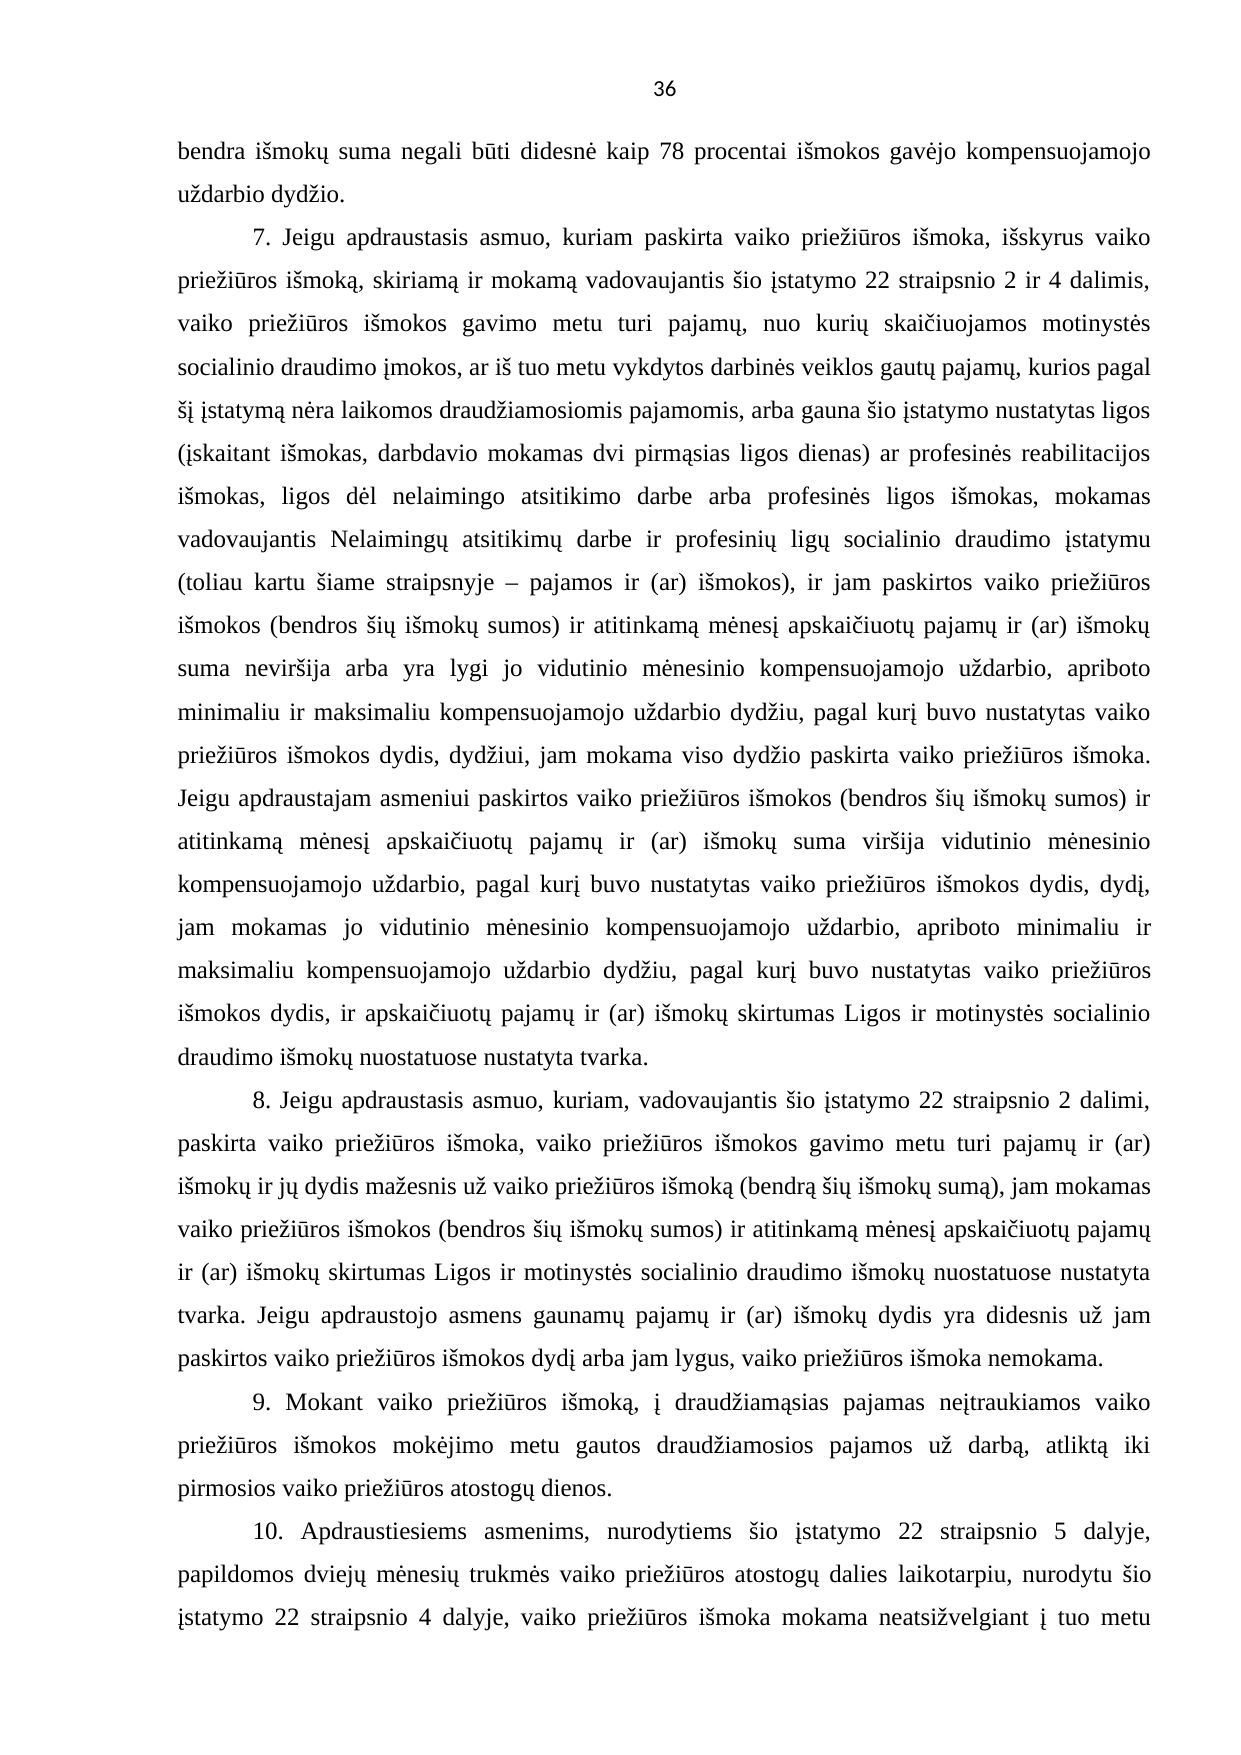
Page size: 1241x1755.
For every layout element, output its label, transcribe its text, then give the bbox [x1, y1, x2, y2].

text bendra išmokų suma negali būti didesnė kaip 78 procentai išmokos gavėjo kompensuojamojo uždarbio dydžio. [177, 136, 1152, 208]
text 7. Jeigu apdraustasis asmuo, kuriam paskirta vaiko priežiūros išmoka, išskyrus vaiko priežiūros išmoką, skiriamą ir mokamą vadovaujantis šio įstatymo 22 straipsnio 2 ir 4 dalimis, vaiko priežiūros išmokos gavimo metu turi pajamų, nuo kurių skaičiuojamos motinystės socialinio draudimo įmokos, ar iš tuo metu vykdytos darbinės veiklos gautų pajamų, kurios pagal šį įstatymą nėra laikomos draudžiamosiomis pajamomis, arba gauna šio įstatymo nustatytas ligos (įskaitant išmokas, darbdavio mokamas dvi pirmąsias ligos dienas) ar profesinės reabilitacijos išmokas, ligos dėl nelaimingo atsitikimo darbe arba profesinės ligos išmokas, mokamas vadovaujantis Nelaimingų atsitikimų darbe ir profesinių ligų socialinio draudimo įstatymu (toliau kartu šiame straipsnyje – pajamos ir (ar) išmokos), ir jam paskirtos vaiko priežiūros išmokos (bendros šių išmokų sumos) ir atitinkamą mėnesį apskaičiuotų pajamų ir (ar) išmokų suma neviršija arba yra lygi jo vidutinio mėnesinio kompensuojamojo uždarbio, apriboto minimaliu ir maksimaliu kompensuojamojo uždarbio dydžiu, pagal kurį buvo nustatytas vaiko priežiūros išmokos dydis, dydžiui, jam mokama viso dydžio paskirta vaiko priežiūros išmoka. Jeigu apdraustajam asmeniui paskirtos vaiko priežiūros išmokos (bendros šių išmokų sumos) ir atitinkamą mėnesį apskaičiuotų pajamų ir (ar) išmokų suma viršija vidutinio mėnesinio kompensuojamojo uždarbio, pagal kurį buvo nustatytas vaiko priežiūros išmokos dydis, dydį, jam mokamas jo vidutinio mėnesinio kompensuojamojo uždarbio, apriboto minimaliu ir maksimaliu kompensuojamojo uždarbio dydžiu, pagal kurį buvo nustatytas vaiko priežiūros išmokos dydis, ir apskaičiuotų pajamų ir (ar) išmokų skirtumas Ligos ir motinystės socialinio draudimo išmokų nuostatuose nustatyta tvarka. [177, 222, 1152, 1070]
text 10. Apdraustiesiems asmenims, nurodytiems šio įstatymo 22 straipsnio 5 dalyje, papildomos dviejų mėnesių trukmės vaiko priežiūros atostogų dalies laikotarpiu, nurodytu šio įstatymo 22 straipsnio 4 dalyje, vaiko priežiūros išmoka mokama neatsižvelgiant į tuo metu [177, 1516, 1152, 1631]
text 9. Mokant vaiko priežiūros išmoką, į draudžiamąsias pajamas neįtraukiamos vaiko priežiūros išmokos mokėjimo metu gautos draudžiamosios pajamos už darbą, atliktą iki pirmosios vaiko priežiūros atostogų dienos. [177, 1387, 1152, 1502]
text 8. Jeigu apdraustasis asmuo, kuriam, vadovaujantis šio įstatymo 22 straipsnio 2 dalimi, paskirta vaiko priežiūros išmoka, vaiko priežiūros išmokos gavimo metu turi pajamų ir (ar) išmokų ir jų dydis mažesnis už vaiko priežiūros išmoką (bendrą šių išmokų sumą), jam mokamas vaiko priežiūros išmokos (bendros šių išmokų sumos) ir atitinkamą mėnesį apskaičiuotų pajamų ir (ar) išmokų skirtumas Ligos ir motinystės socialinio draudimo išmokų nuostatuose nustatyta tvarka. Jeigu apdraustojo asmens gaunamų pajamų ir (ar) išmokų dydis yra didesnis už jam paskirtos vaiko priežiūros išmokos dydį arba jam lygus, vaiko priežiūros išmoka nemokama. [177, 1085, 1152, 1372]
